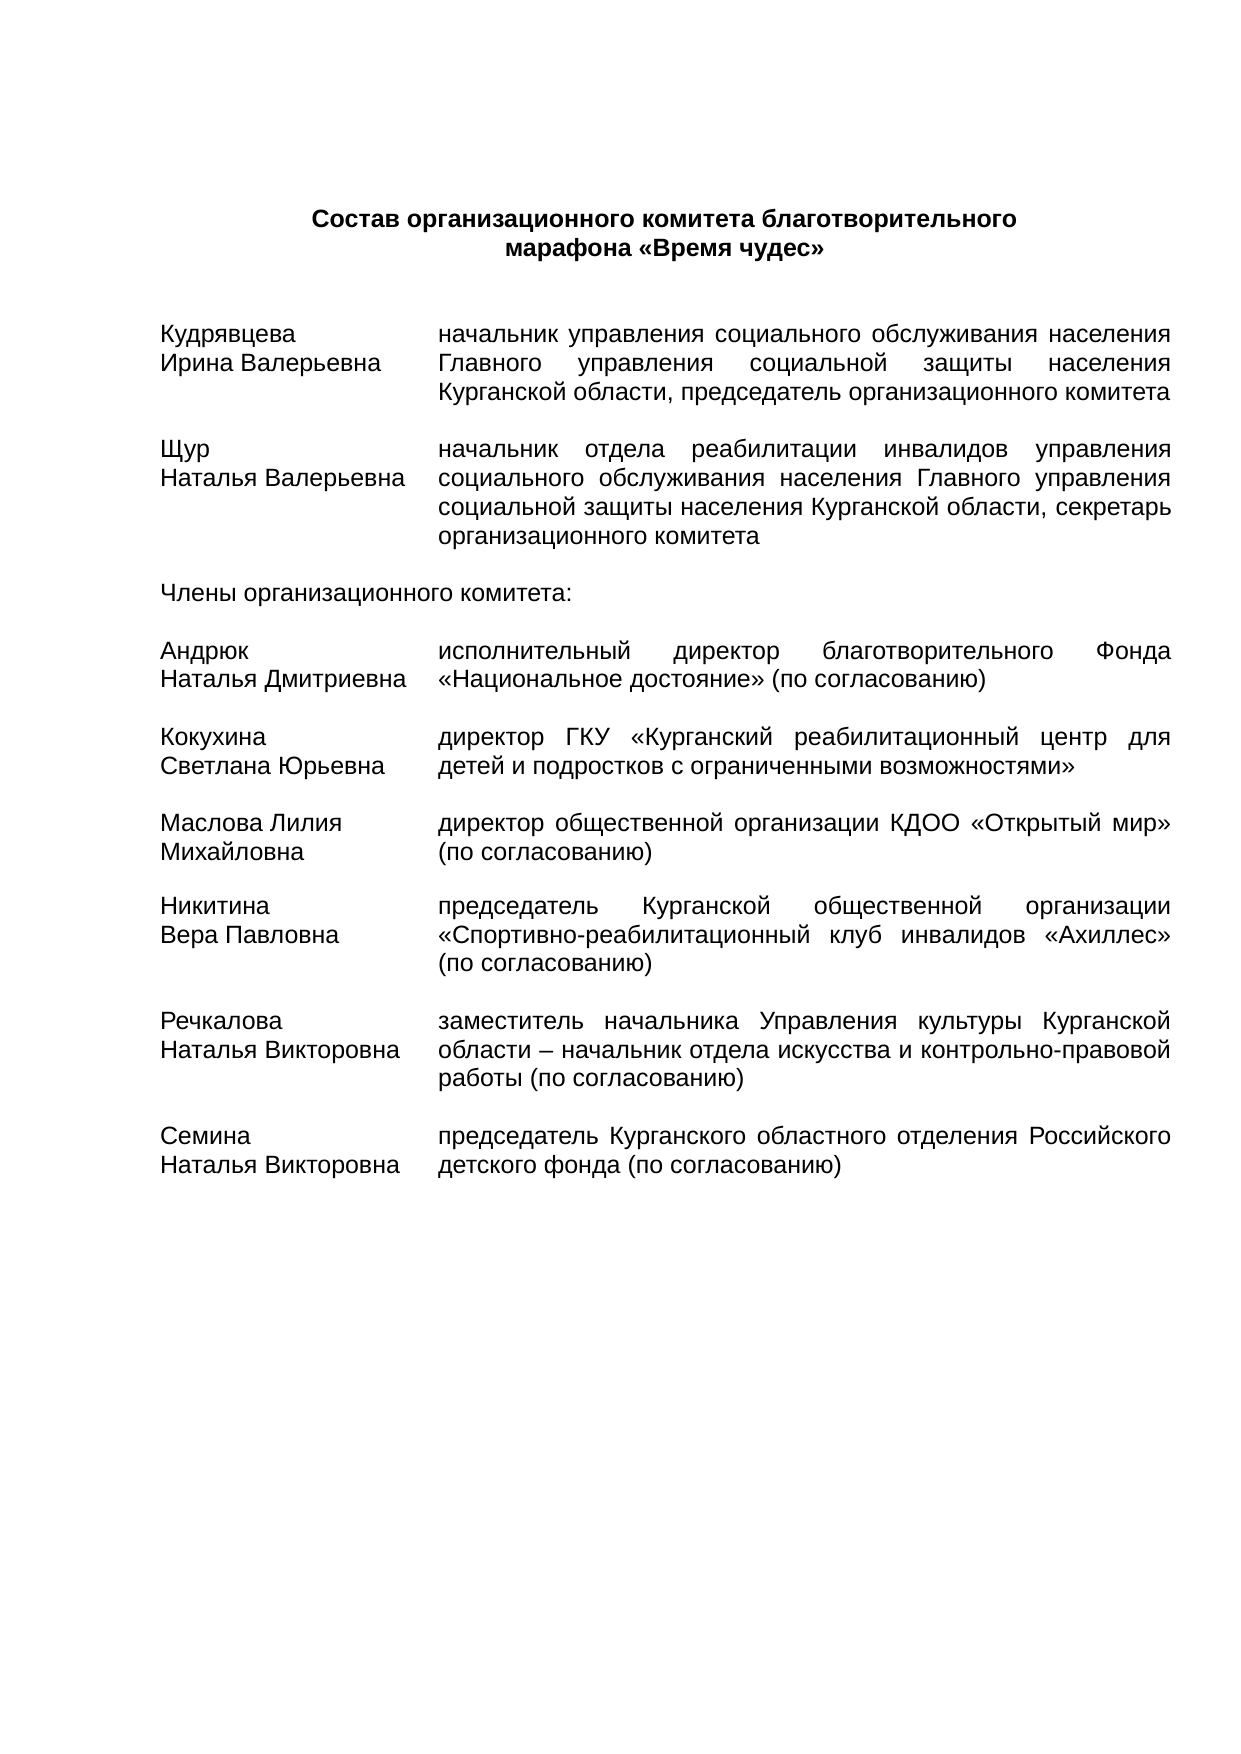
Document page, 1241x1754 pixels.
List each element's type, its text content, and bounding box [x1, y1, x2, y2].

table_cell Кокухина Светлана Юрьевна [149, 722, 427, 808]
table_cell начальник отдела реабилитации инвалидов управления социального обслуживания населения Главного управления социальной защиты населения Курганской области, секретарь организационного комитета [427, 434, 1183, 549]
table_cell директор ГКУ «Курганский реабилитационный центр для детей и подростков с ограниченными возможностями» [427, 722, 1183, 808]
table_cell Андрюк Наталья Дмитриевна [149, 636, 427, 722]
table_cell Семина Наталья Викторовна [149, 1121, 427, 1207]
table_cell заместитель начальника Управления культуры Курганской области – начальник отдела искусства и контрольно-правовой работы (по согласованию) [427, 1006, 1183, 1121]
table_cell Речкалова Наталья Викторовна [149, 1006, 427, 1121]
text Состав организационного комитета благотворительного [148, 204, 1181, 233]
table_cell Никитина Вера Павловна [149, 891, 427, 1006]
table_cell директор общественной организации КДОО «Открытый мир» (по согласованию) [427, 808, 1183, 891]
table_cell [149, 1207, 427, 1236]
table_cell Маслова Лилия Михайловна [149, 808, 427, 891]
table_cell [427, 1207, 1183, 1236]
table_cell Щур Наталья Валерьевна [149, 434, 427, 549]
table_header [717, 977, 1183, 1006]
table_cell Члены организационного комитета: [149, 549, 1183, 636]
text марафона «Время чудес» [148, 233, 1181, 262]
table_cell председатель Курганского областного отделения Российского детского фонда (по согласованию) [427, 1121, 1183, 1207]
table_header начальник управления социального обслуживания населения Главного управления социальной защиты населения Курганской области, председатель организационного комитета [427, 319, 1183, 434]
table_cell председатель Курганской общественной организации «Спортивно-реабилитационный клуб инвалидов «Ахиллес» (по согласованию) [427, 891, 1183, 1006]
table_header Кудрявцева Ирина Валерьевна [149, 319, 427, 434]
table_cell исполнительный директор благотворительного Фонда «Национальное достояние» (по согласованию) [427, 636, 1183, 722]
table_header [439, 977, 717, 1006]
